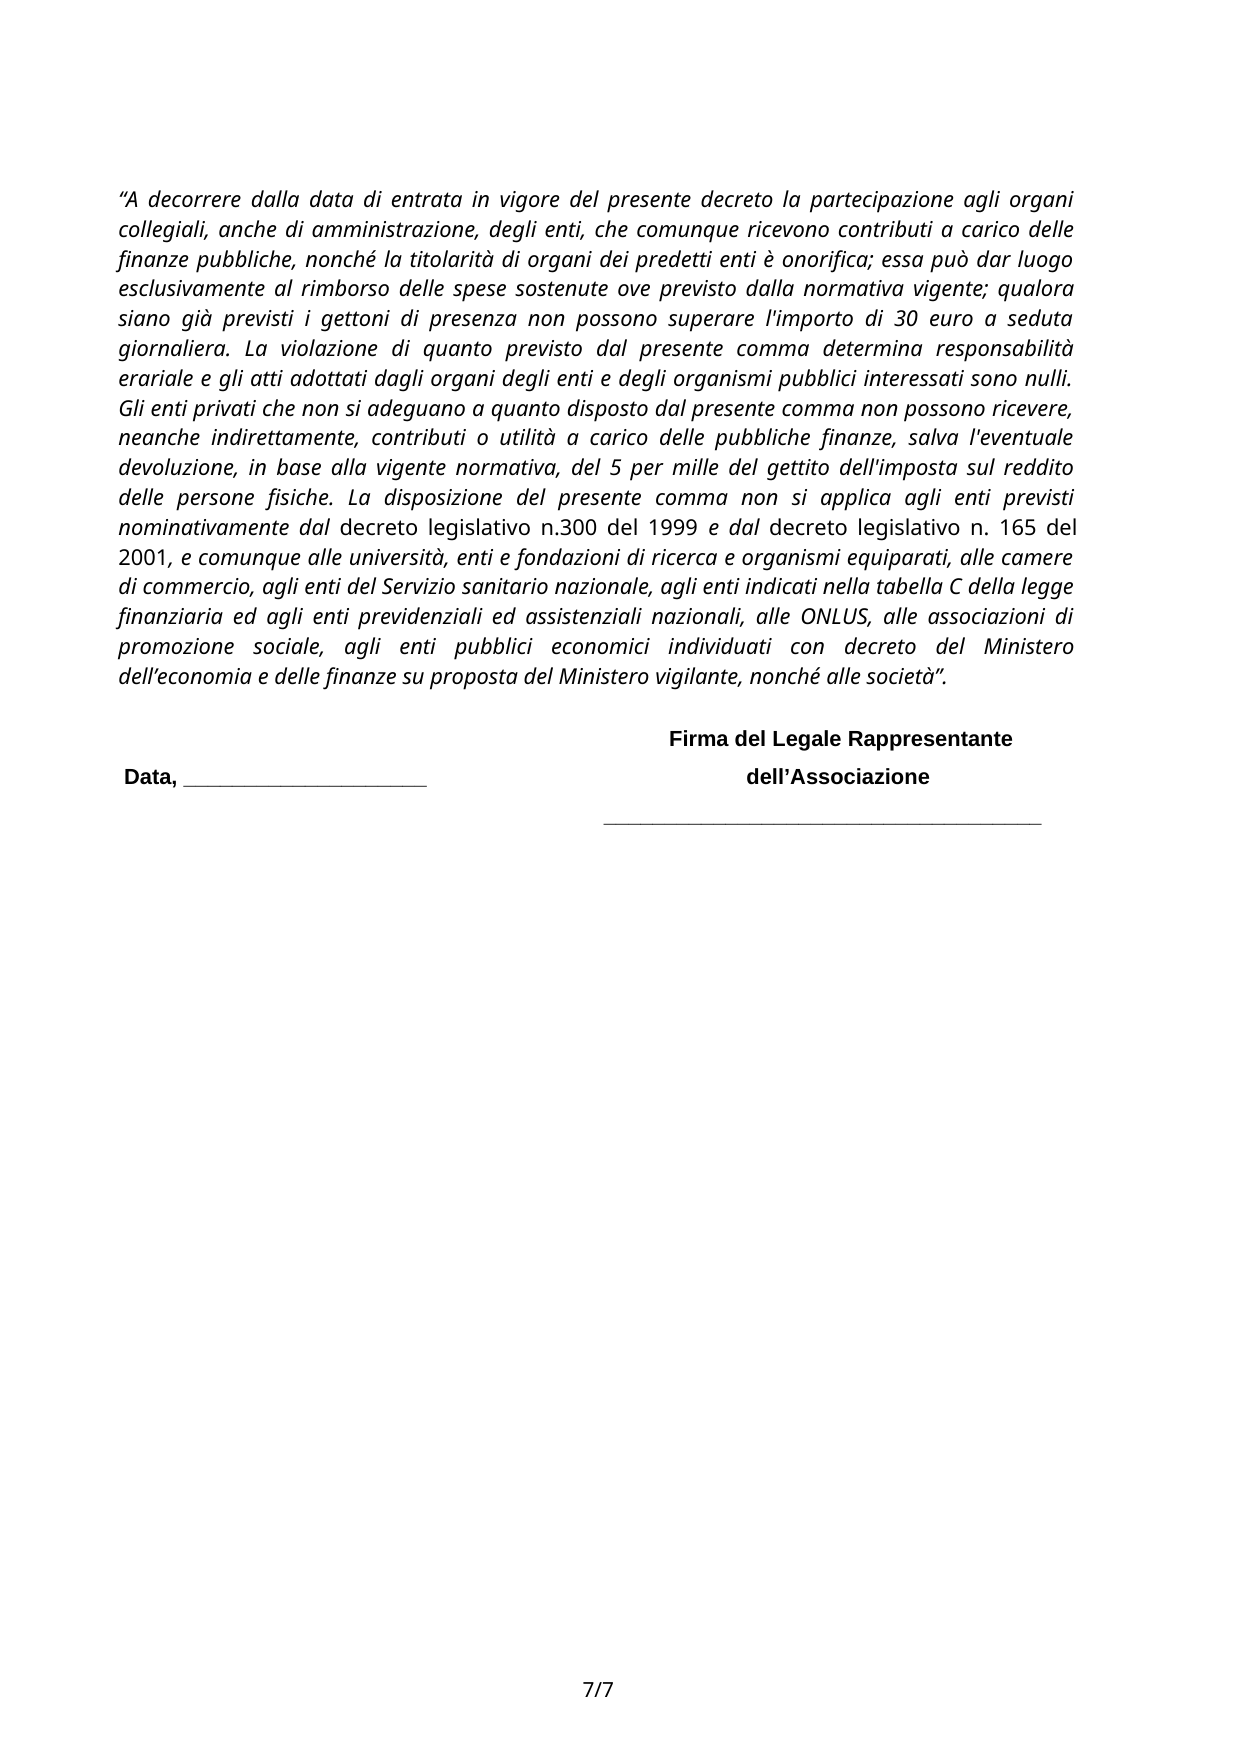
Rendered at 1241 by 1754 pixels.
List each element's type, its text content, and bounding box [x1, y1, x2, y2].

text “A decorrere dalla data di entrata in vigore del presente decreto la partecipazione agli organi collegiali, anche di amministrazione, degli enti, che comunque ricevono contributi a carico delle finanze pubbliche, nonché la titolarità di organi dei predetti enti è onorifica; essa può dar luogo esclusivamente al rimborso delle spese sostenute ove previsto dalla normativa vigente; qualora siano già previsti i gettoni di presenza non possono superare l'importo di 30 euro a seduta giornaliera. La violazione di quanto previsto dal presente comma determina responsabilità erariale e gli atti adottati dagli organi degli enti e degli organismi pubblici interessati sono nulli. Gli enti privati che non si adeguano a quanto disposto dal presente comma non possono ricevere, neanche indirettamente, contributi o utilità a carico delle pubbliche finanze, salva l'eventuale devoluzione, in base alla vigente normativa, del 5 per mille del gettito dell'imposta sul reddito delle persone fisiche. La disposizione del presente comma non si applica agli enti previsti nominativamente dal decreto legislativo n.300 del 1999 e dal decreto legislativo n. 165 del 2001, e comunque alle università, enti e fondazioni di ricerca e organismi equiparati, alle camere di commercio, agli enti del Servizio sanitario nazionale, agli enti indicati nella tabella C della legge finanziaria ed agli enti previdenziali ed assistenziali nazionali, alle ONLUS, alle associazioni di promozione sociale, agli enti pubblici economici individuati con decreto del Ministero dell’economia e delle finanze su proposta del Ministero vigilante, nonché alle società”. [118, 184, 1078, 691]
table_header Data, ____________________ [118, 720, 598, 833]
table_header Firma del Legale Rappresentante dell’Associazione ____________________________________ [598, 720, 1078, 833]
